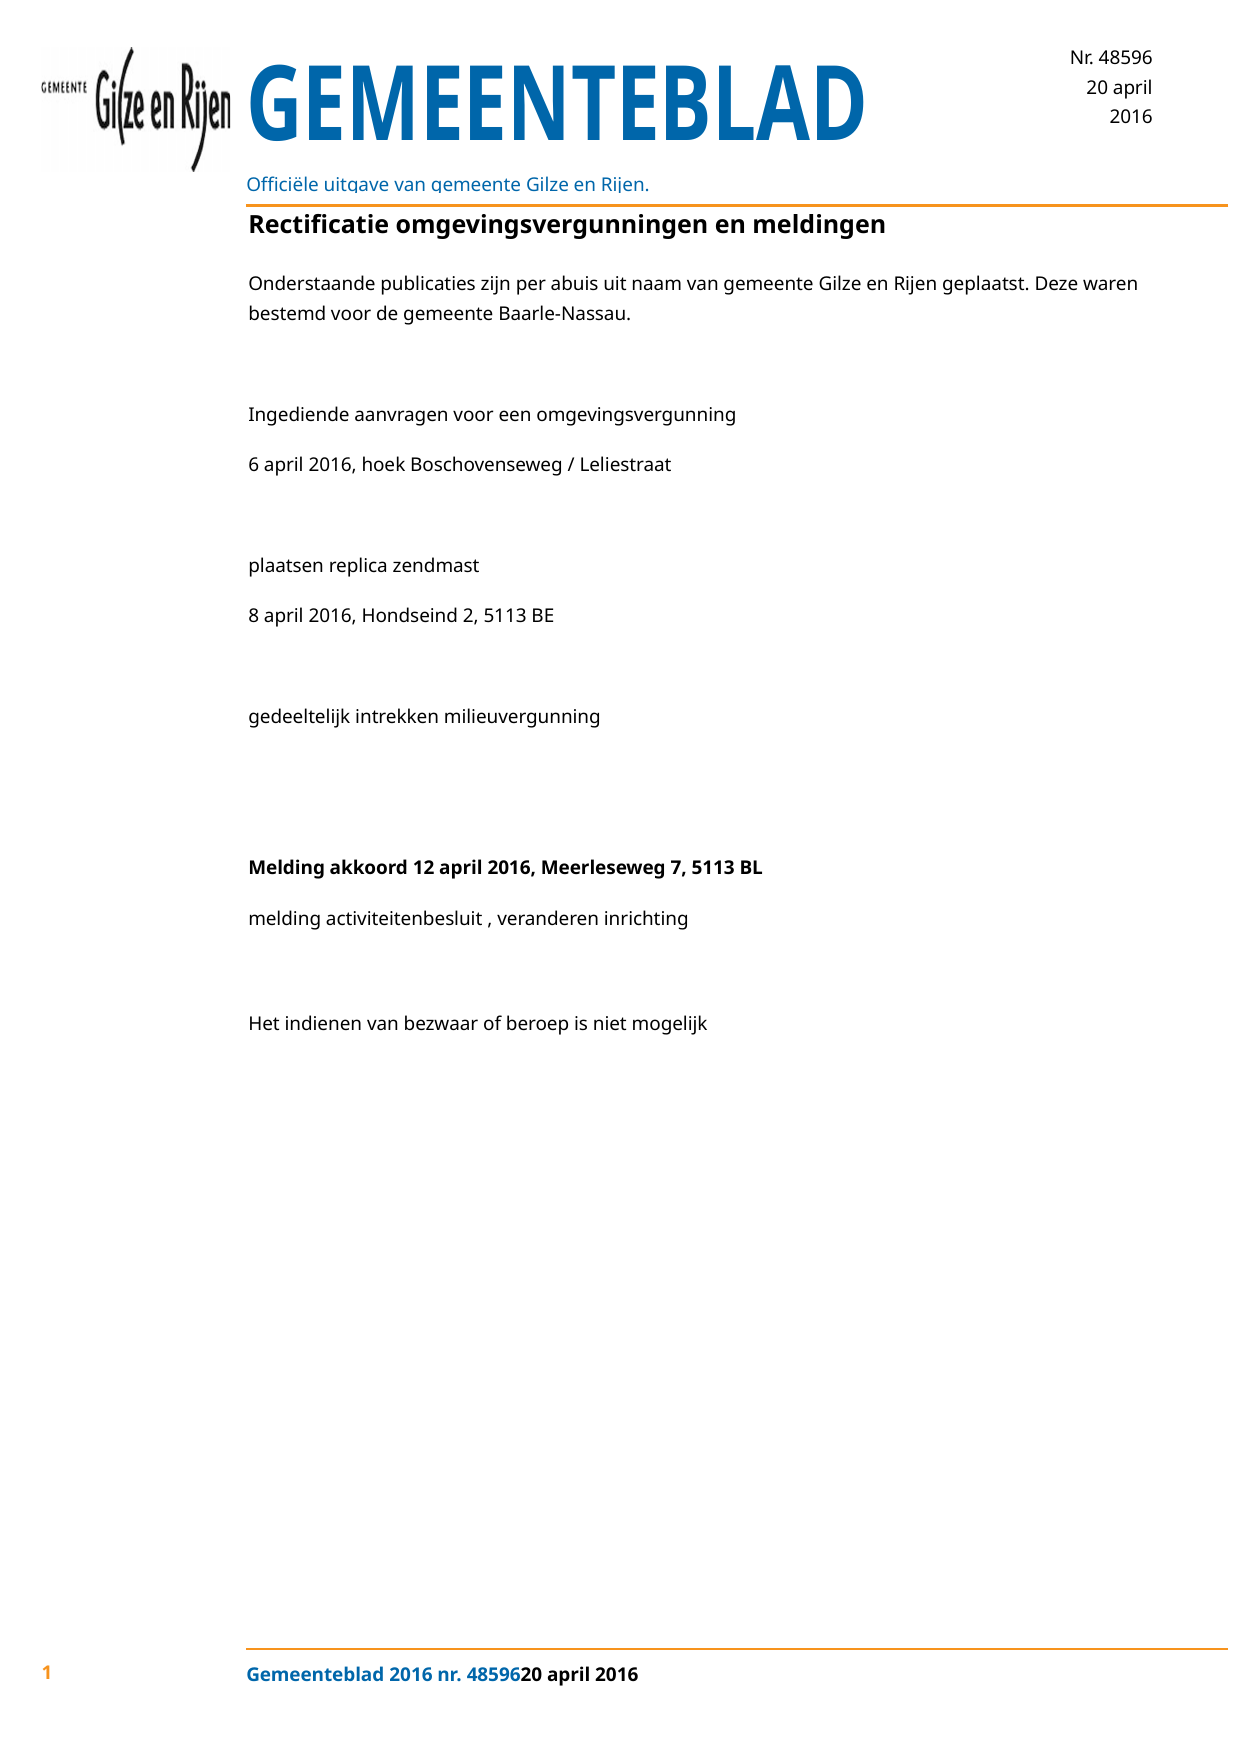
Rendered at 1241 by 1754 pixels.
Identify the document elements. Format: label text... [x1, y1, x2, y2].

picture [41, 47, 231, 172]
text Ingediende aanvragen voor een omgevingsvergunning [248, 401, 1152, 426]
text melding activiteitenbesluit , veranderen inrichting [248, 905, 1152, 931]
text 8 april 2016, Hondseind 2, 5113 BE [248, 602, 1152, 628]
text gedeeltelijk intrekken milieuvergunning [248, 703, 1152, 729]
text Melding akkoord 12 april 2016, Meerleseweg 7, 5113 BL [248, 854, 1152, 880]
text 6 april 2016, hoek Boschovenseweg / Leliestraat [248, 451, 1152, 477]
text Onderstaande publicaties zijn per abuis uit naam van gemeente Gilze en Rijen geplaatst. Deze waren bestemd voor de gemeente Baarle-Nassau. [248, 270, 1152, 326]
text Het indienen van bezwaar of beroep is niet mogelijk [248, 1010, 1152, 1035]
text plaatsen replica zendmast [248, 552, 1152, 578]
text Rectificatie omgevingsvergunningen en meldingen [248, 207, 1152, 241]
